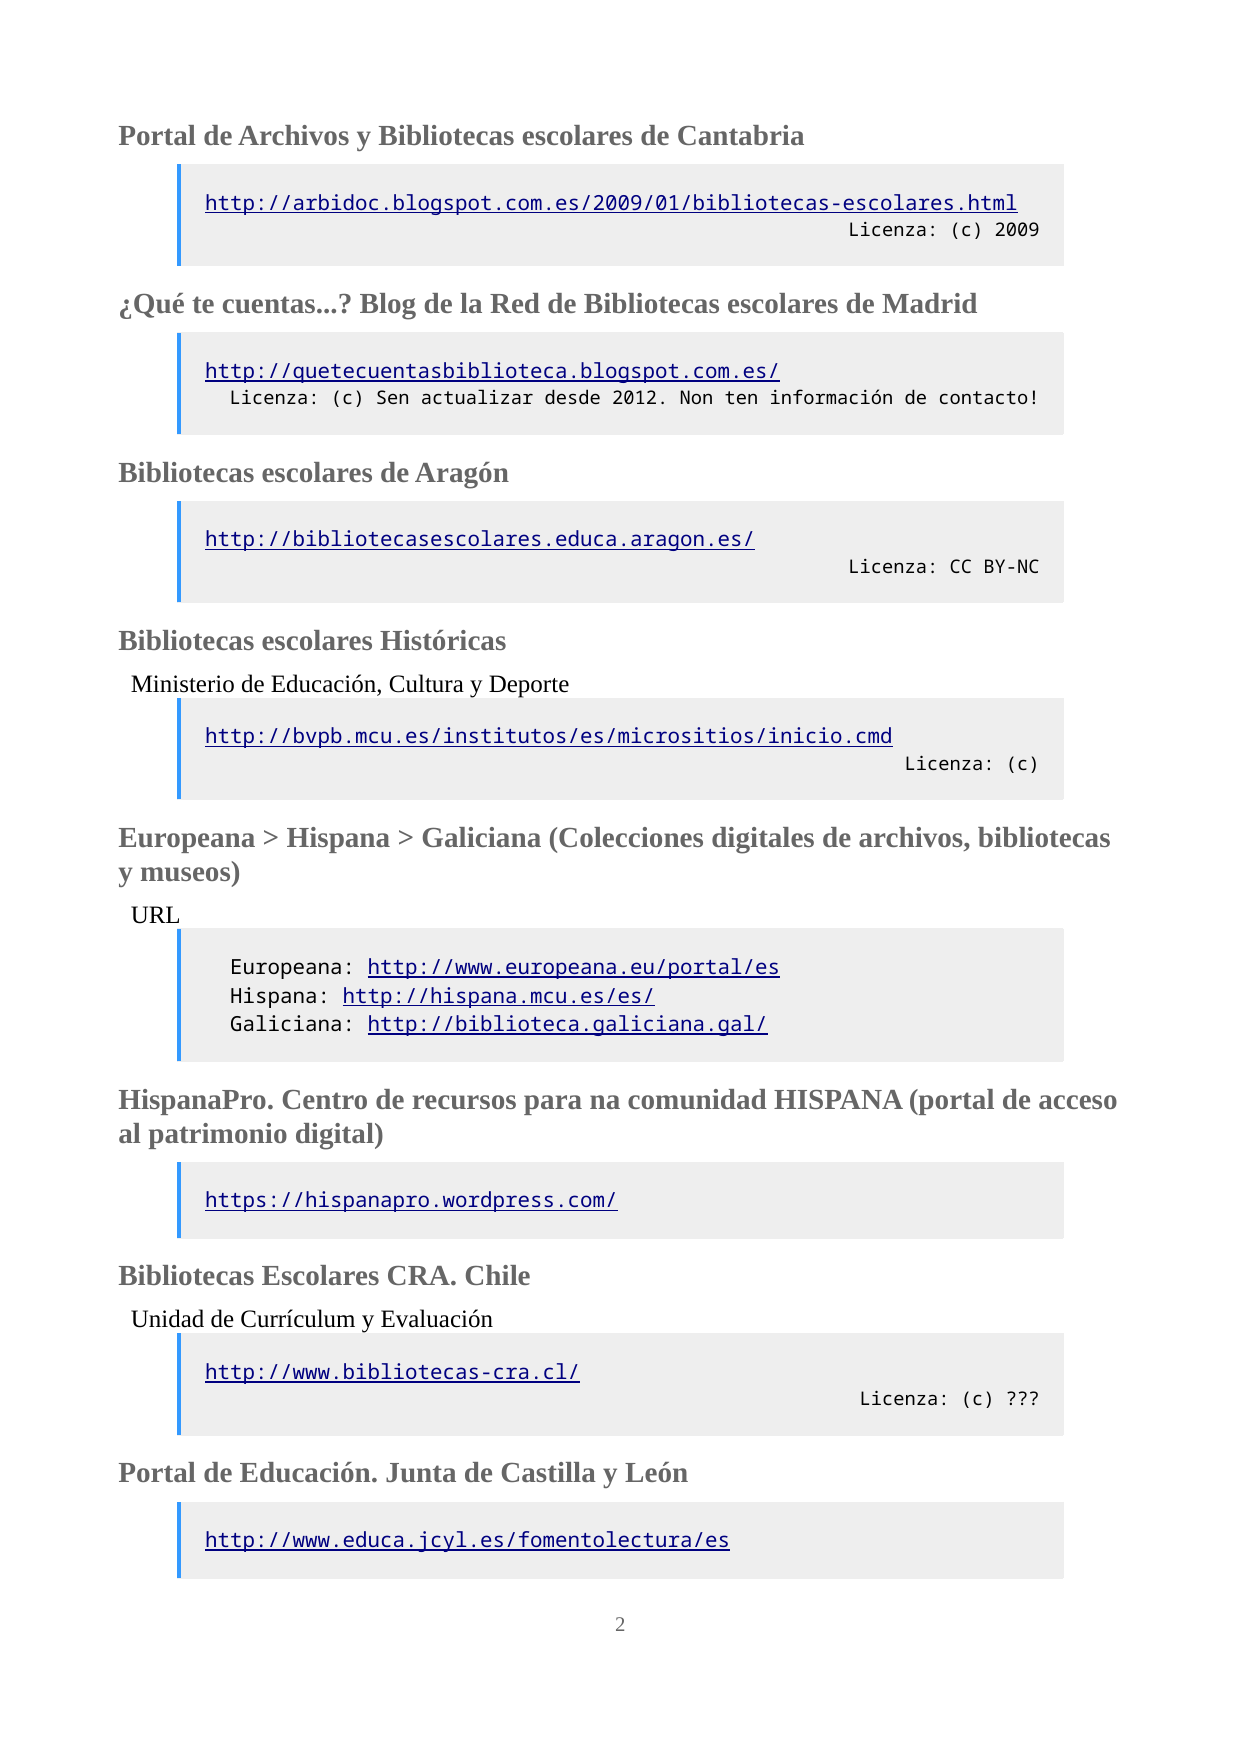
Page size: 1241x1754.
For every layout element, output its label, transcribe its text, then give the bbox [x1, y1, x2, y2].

subtitle Bibliotecas escolares Históricas [118, 623, 1122, 657]
text http://www.educa.jcyl.es/fomentolectura/es [181, 1503, 1063, 1578]
subtitle ¿Qué te cuentas...? Blog de la Red de Bibliotecas escolares de Madrid [118, 286, 1122, 320]
subtitle Europeana > Hispana > Galiciana (Colecciones digitales de archivos, bibliotecas y museos) [118, 820, 1122, 887]
text http://bvpb.mcu.es/institutos/es/micrositios/inicio.cmd [181, 699, 1063, 726]
text Unidad de Currículum y Evaluación [118, 1304, 1122, 1333]
text http://arbidoc.blogspot.com.es/2009/01/bibliotecas-escolares.html [181, 165, 1063, 193]
text Licenza: (c) [181, 726, 1063, 799]
text http://www.bibliotecas-cra.cl/ [181, 1334, 1063, 1362]
text Licenza: (c) Sen actualizar desde 2012. Non ten información de contacto! [181, 361, 1063, 434]
subtitle Bibliotecas Escolares CRA. Chile [118, 1258, 1122, 1292]
subtitle Portal de Archivos y Bibliotecas escolares de Cantabria [118, 118, 1122, 152]
subtitle Portal de Educación. Junta de Castilla y León [118, 1456, 1122, 1489]
text http://bibliotecasescolares.educa.aragon.es/ [181, 502, 1063, 529]
subtitle HispanaPro. Centro de recursos para na comunidad HISPANA (portal de acceso al patrimonio digital) [118, 1082, 1122, 1149]
text Licenza: CC BY-NC [181, 529, 1063, 602]
text https://hispanapro.wordpress.com/ [181, 1163, 1063, 1238]
text Licenza: (c) 2009 [181, 193, 1063, 265]
text Ministerio de Educación, Cultura y Deporte [118, 669, 1122, 698]
text Hispana: http://hispana.mcu.es/es/ [181, 957, 1063, 985]
text Europeana: http://www.europeana.eu/portal/es [181, 930, 1063, 957]
subtitle Bibliotecas escolares de Aragón [118, 455, 1122, 488]
text http://quetecuentasbiblioteca.blogspot.com.es/ [181, 334, 1063, 361]
text Licenza: (c) ??? [181, 1362, 1063, 1435]
text Galiciana: http://biblioteca.galiciana.gal/ [181, 985, 1063, 1061]
text URL [118, 900, 1122, 928]
